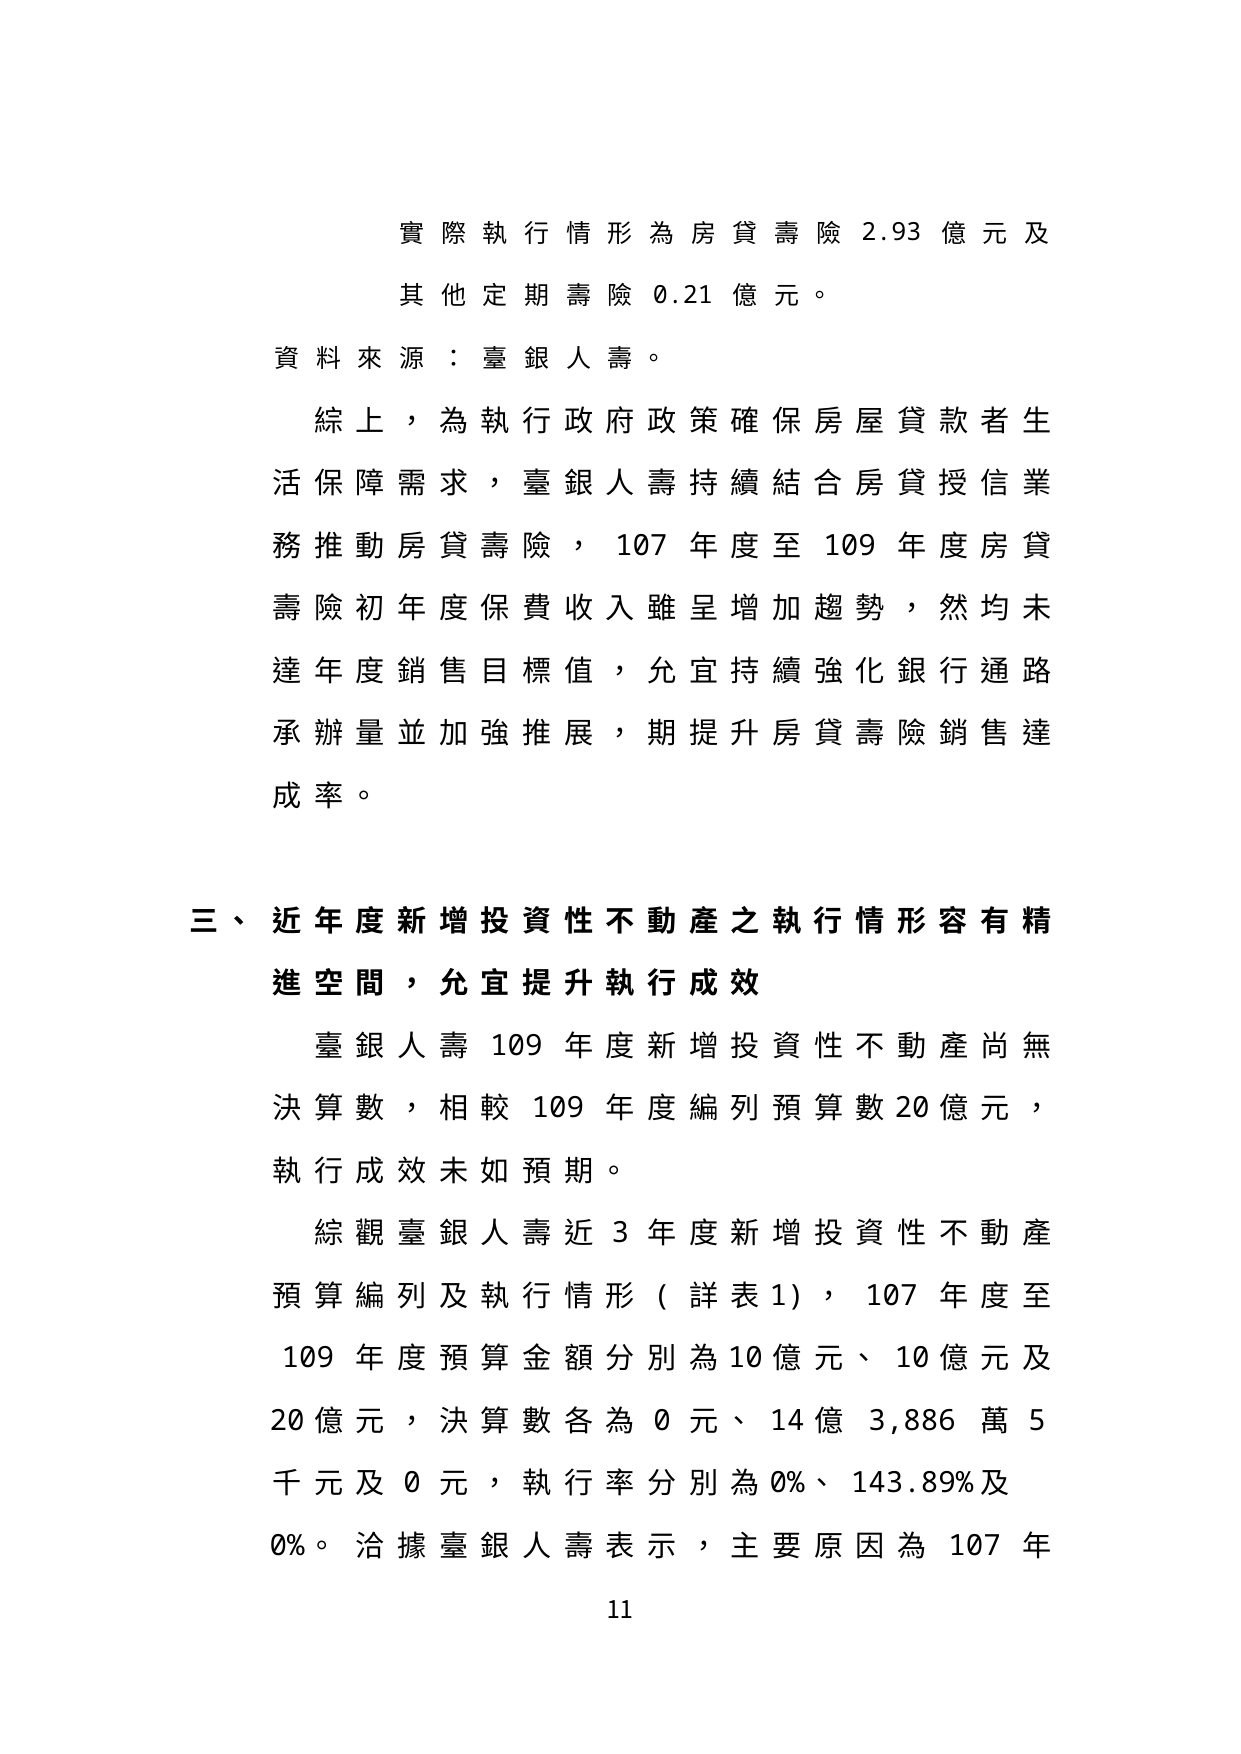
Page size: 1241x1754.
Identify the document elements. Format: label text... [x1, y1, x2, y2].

text 臺銀人壽109年度新增投資性不動產尚無決算數，相較109年度編列預算數20億元，執行成效未如預期。 [242, 1002, 1058, 1189]
text 實際執行情形為房貸壽險2.93億元及其他定期壽險0.21億元。 [241, 189, 1058, 314]
text 資料來源：臺銀人壽。 [182, 314, 1058, 377]
text 綜觀臺銀人壽近3年度新增投資性不動產預算編列及執行情形(詳表1)，107年度至109年度預算金額分別為10億元、10億元及20億元，決算數各為0元、14億3,886萬5千元及0元，執行率分別為0%、143.89%及0%。洽據臺銀人壽表示，主要原因為107年 [242, 1189, 1058, 1564]
text 三、近年度新增投資性不動產之執行情形容有精進空間，允宜提升執行成效 [183, 877, 1058, 1002]
text 綜上，為執行政府政策確保房屋貸款者生活保障需求，臺銀人壽持續結合房貸授信業務推動房貸壽險，107年度至109年度房貸壽險初年度保費收入雖呈增加趨勢，然均未達年度銷售目標值，允宜持續強化銀行通路承辦量並加強推展，期提升房貸壽險銷售達成率。 [242, 377, 1058, 814]
